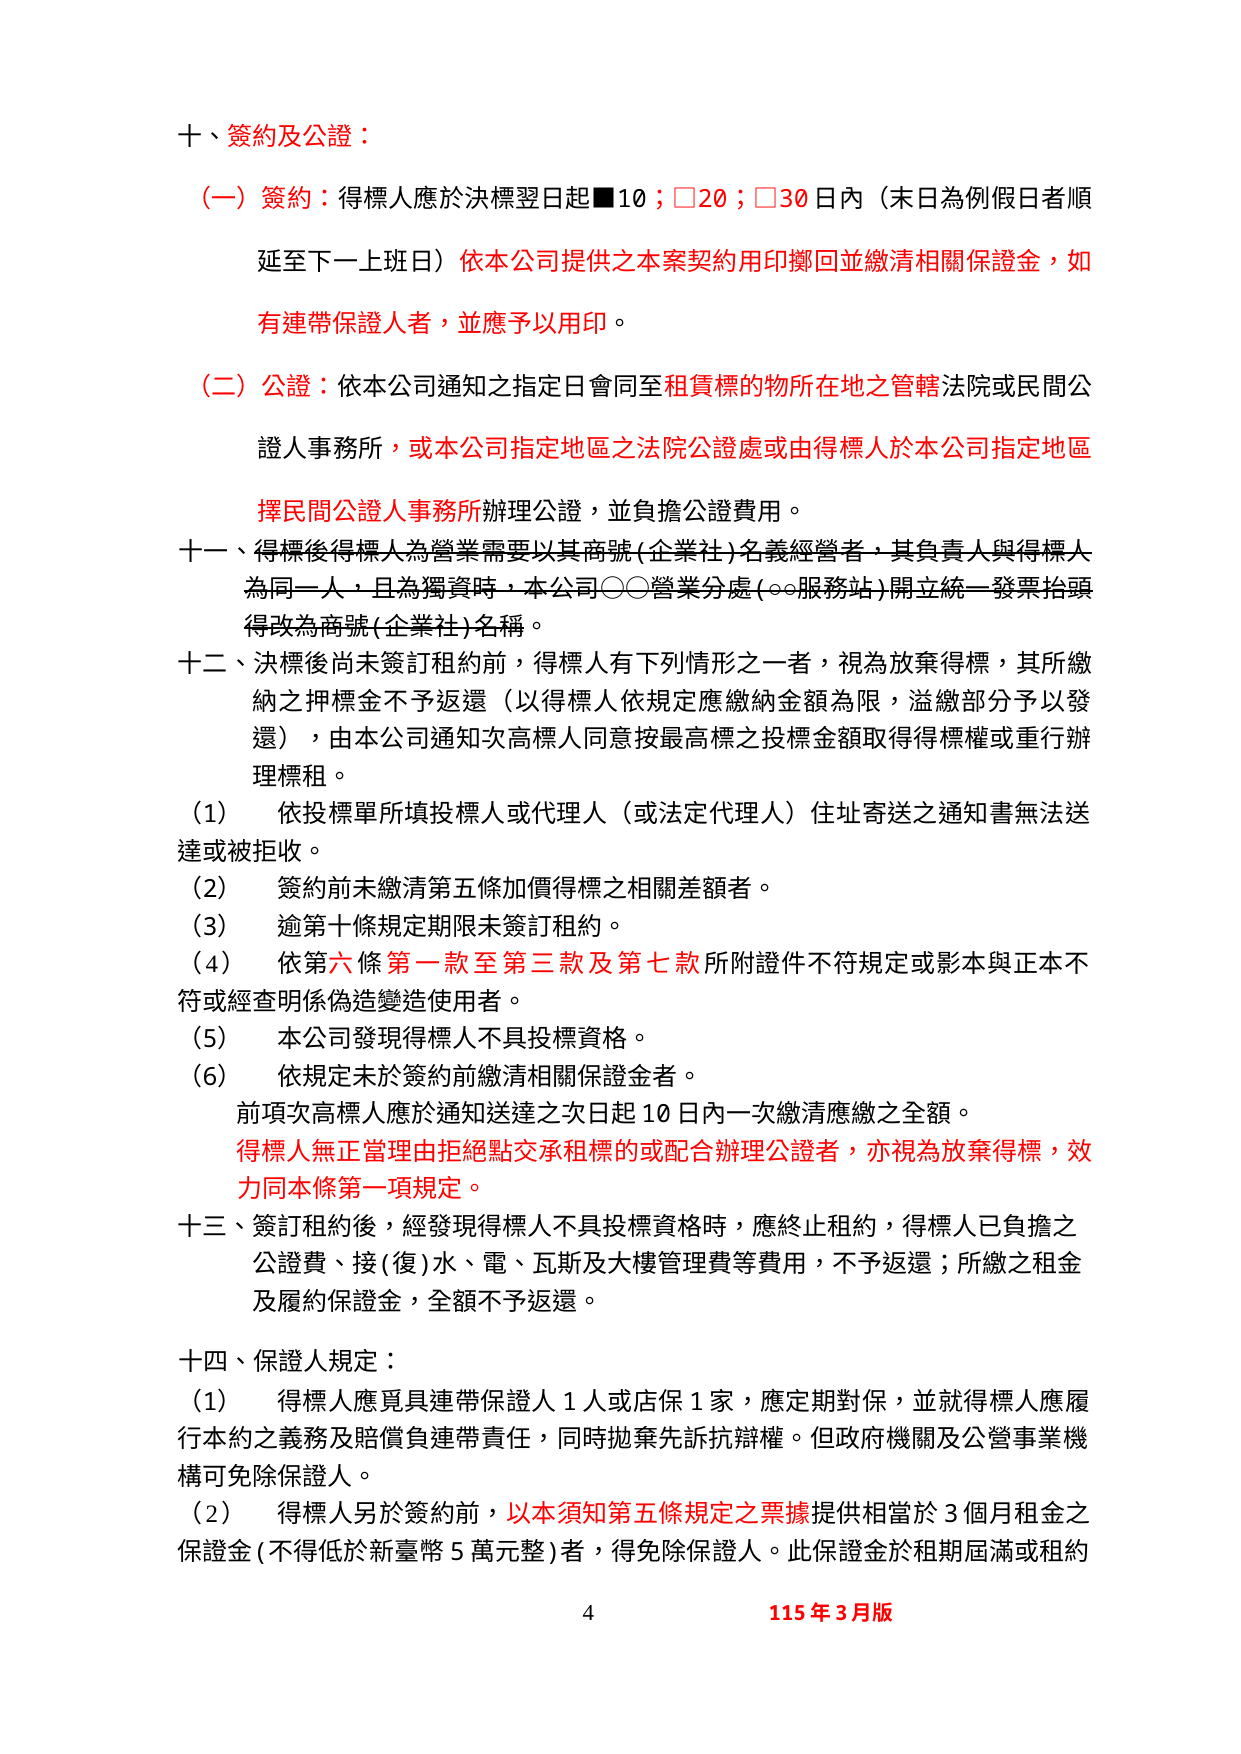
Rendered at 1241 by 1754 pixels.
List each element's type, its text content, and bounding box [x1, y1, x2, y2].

list 依第六條第一款至第三款及第七款所附證件不符規定或影本與正本不符或經查明係偽造變造使用者。 [177, 942, 1090, 1017]
text 前項次高標人應於通知送達之次日起10日內一次繳清應繳之全額。 [236, 1092, 1092, 1130]
list 得標人應覓具連帶保證人1人或店保1家，應定期對保，並就得標人應履行本約之義務及賠償負連帶責任，同時拋棄先訴抗辯權。但政府機關及公營事業機構可免除保證人。 [177, 1380, 1090, 1492]
list 依投標單所填投標人或代理人（或法定代理人）住址寄送之通知書無法送達或被拒收。 [177, 792, 1090, 867]
text 十一、得標後得標人為營業需要以其商號(企業社)名義經營者，其負責人與得標人為同一人，且為獨資時，本公司○○營業分處(○○服務站)開立統一發票抬頭得改為商號(企業社)名稱。 [178, 530, 1092, 642]
list 簽約前未繳清第五條加價得標之相關差額者。 [177, 867, 1090, 905]
text 十三、簽訂租約後，經發現得標人不具投標資格時，應終止租約，得標人已負擔之公證費、接(復)水、電、瓦斯及大樓管理費等費用，不予返還；所繳之租金及履約保證金，全額不予返還。 [177, 1205, 1092, 1317]
text 十二、決標後尚未簽訂租約前，得標人有下列情形之一者，視為放棄得標，其所繳納之押標金不予返還（以得標人依規定應繳納金額為限，溢繳部分予以發還），由本公司通知次高標人同意按最高標之投標金額取得得標權或重行辦理標租。 [177, 642, 1092, 792]
list 依規定未於簽約前繳清相關保證金者。 [177, 1055, 1090, 1092]
text 十、簽約及公證： [177, 92, 1092, 155]
list 逾第十條規定期限未簽訂租約。 [177, 905, 1090, 942]
text （二）公證：依本公司通知之指定日會同至租賃標的物所在地之管轄法院或民間公證人事務所，或本公司指定地區之法院公證處或由得標人於本公司指定地區擇民間公證人事務所辦理公證，並負擔公證費用。 [186, 342, 1092, 530]
text 十四、保證人規定： [179, 1317, 1092, 1380]
list 得標人另於簽約前，以本須知第五條規定之票據提供相當於3個月租金之保證金(不得低於新臺幣5萬元整)者，得免除保證人。此保證金於租期屆滿或租約 [177, 1492, 1090, 1567]
text 得標人無正當理由拒絕點交承租標的或配合辦理公證者，亦視為放棄得標，效力同本條第一項規定。 [236, 1130, 1092, 1205]
list 本公司發現得標人不具投標資格。 [177, 1017, 1090, 1055]
text （一）簽約：得標人應於決標翌日起■10；□20；□30日內（末日為例假日者順延至下一上班日）依本公司提供之本案契約用印擲回並繳清相關保證金，如有連帶保證人者，並應予以用印。 [186, 155, 1092, 342]
